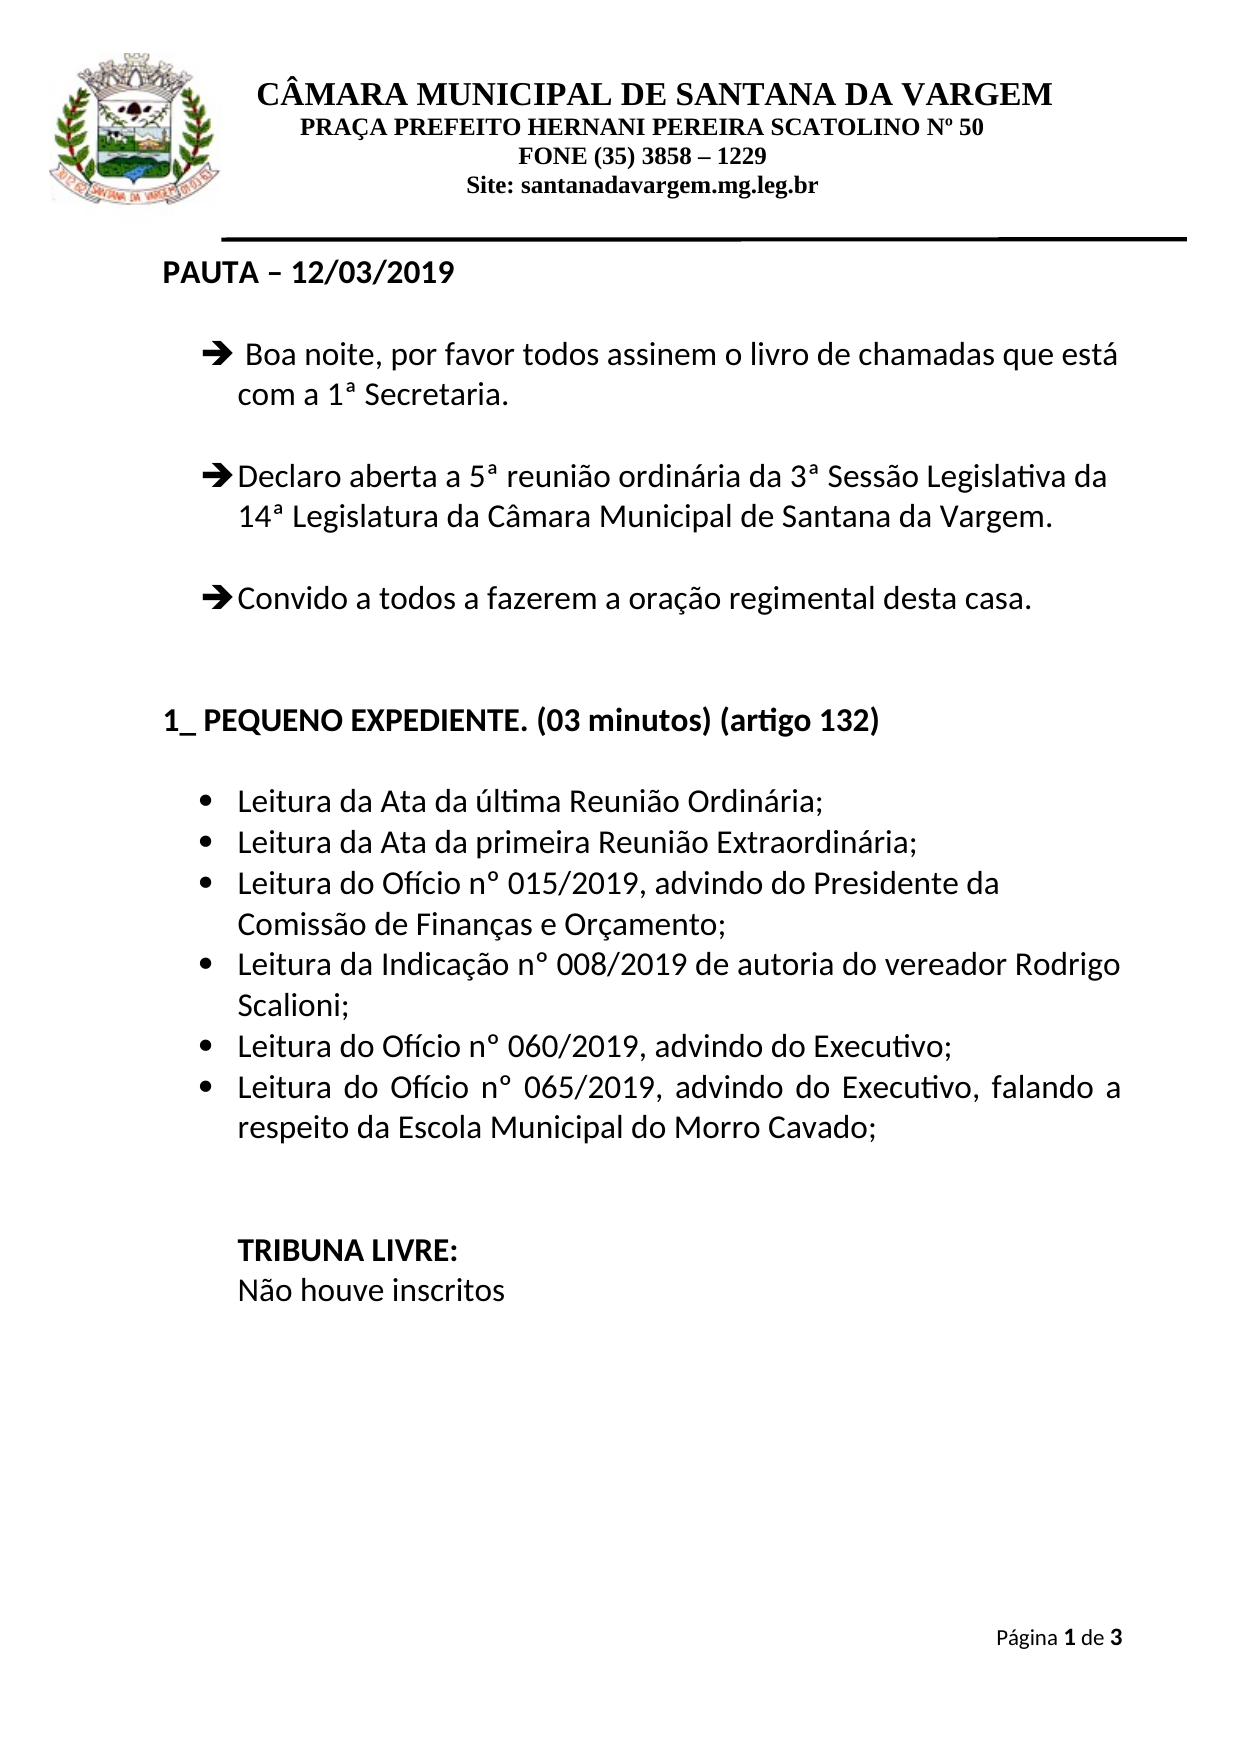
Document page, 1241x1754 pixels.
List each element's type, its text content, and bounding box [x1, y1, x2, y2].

list Leitura da Ata da primeira Reunião Extraordinária; [200, 821, 1122, 862]
list TRIBUNA LIVRE: [200, 1228, 1122, 1269]
text 1_ PEQUENO EXPEDIENTE. (03 minutos) (artigo 132) [162, 699, 1122, 740]
list Leitura da Ata da última Reunião Ordinária; [200, 781, 1122, 821]
list Leitura do Ofício nº 060/2019, advindo do Executivo; [200, 1025, 1122, 1066]
text PAUTA – 12/03/2019 [162, 251, 1122, 292]
list Boa noite, por favor todos assinem o livro de chamadas que está com a 1ª Secretaria. [200, 332, 1122, 414]
list Leitura do Ofício nº 065/2019, advindo do Executivo, falando a respeito da Escola Municipal do Morro Cavado; [200, 1066, 1122, 1147]
list Leitura da Indicação nº 008/2019 de autoria do vereador Rodrigo Scalioni; [200, 943, 1122, 1025]
list Convido a todos a fazerem a oração regimental desta casa. [200, 577, 1122, 618]
list Declaro aberta a 5ª reunião ordinária da 3ª Sessão Legislativa da 14ª Legislatura da Câmara Municipal de Santana da Vargem. [200, 455, 1122, 536]
list Leitura do Ofício nº 015/2019, advindo do Presidente da Comissão de Finanças e Orçamento; [200, 862, 1122, 943]
list Não houve inscritos [200, 1269, 1122, 1310]
picture [49, 53, 222, 227]
